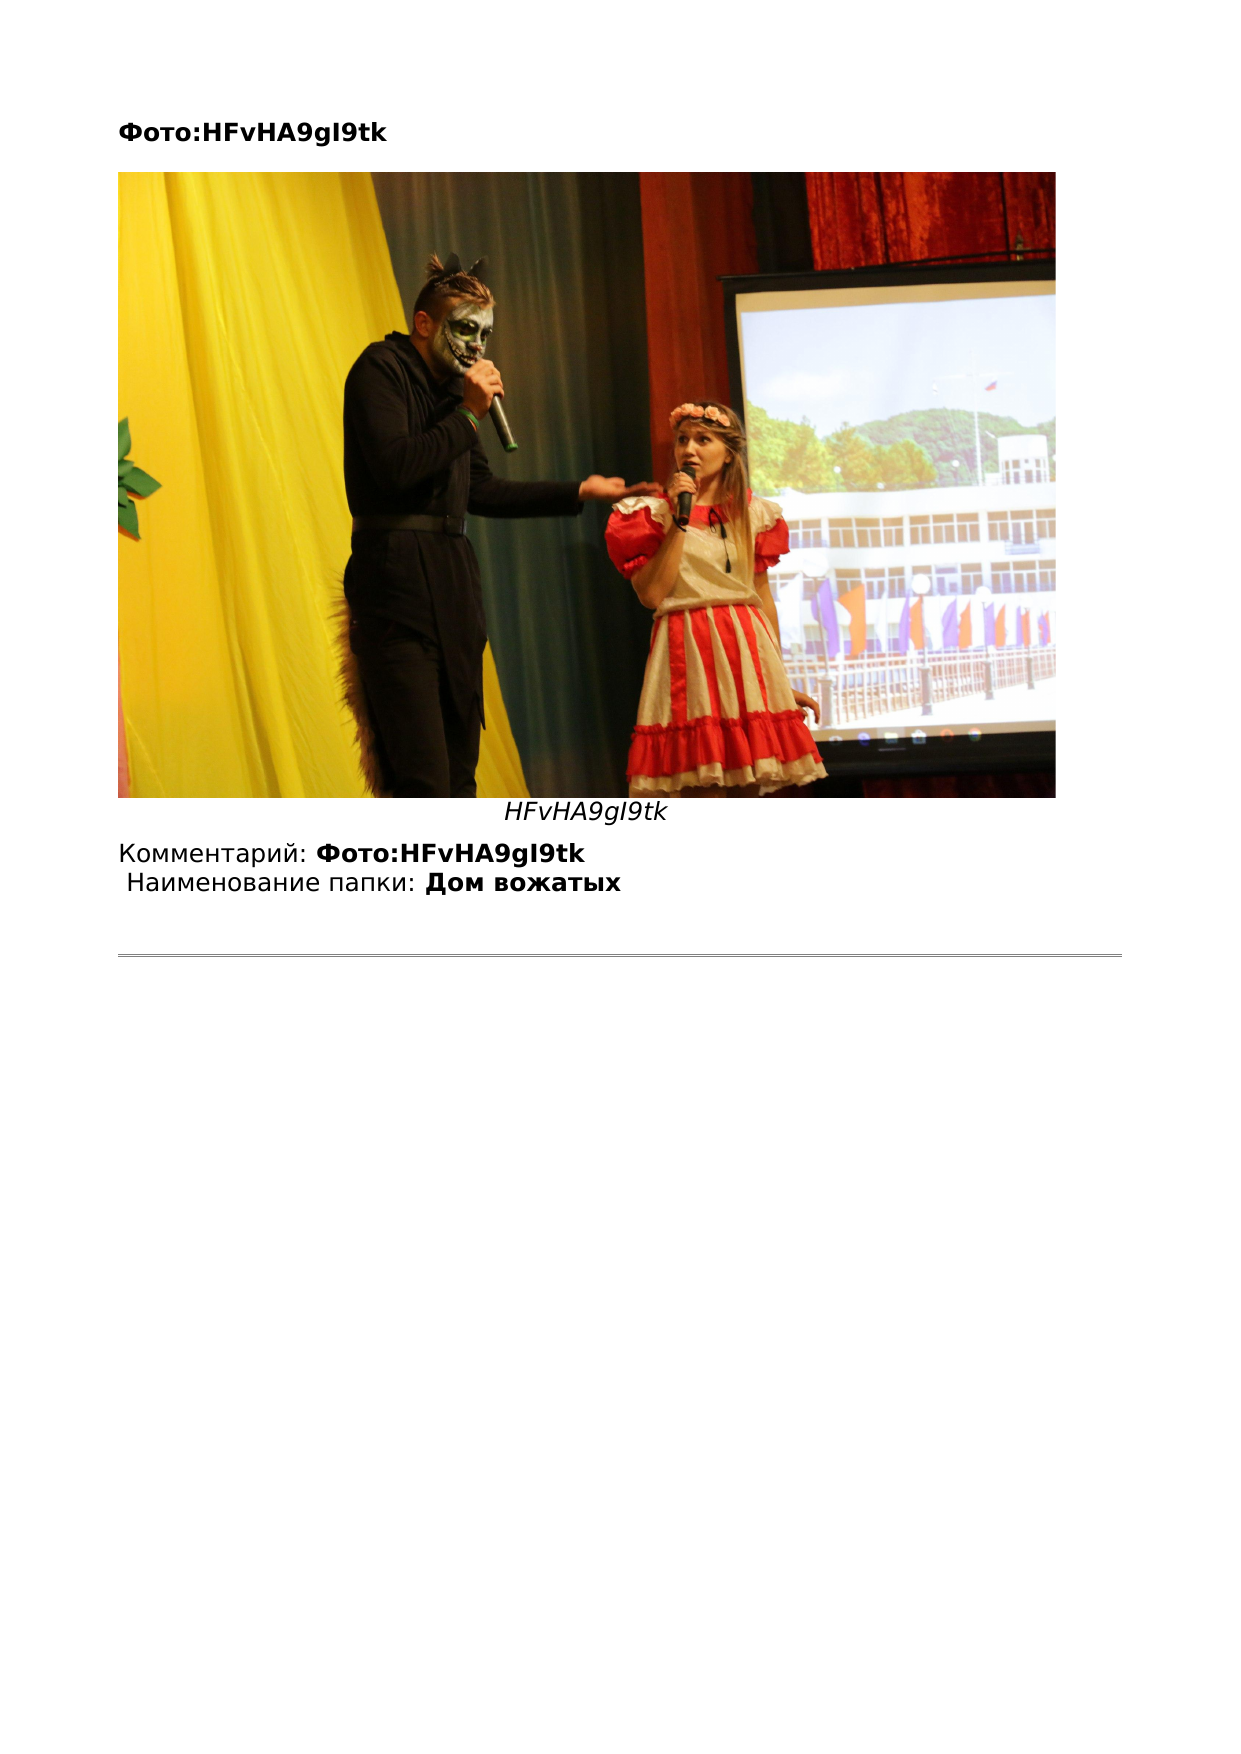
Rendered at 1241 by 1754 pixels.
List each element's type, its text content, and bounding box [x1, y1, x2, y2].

text HFvHA9gI9tk [118, 798, 1056, 827]
text Комментарий: Фото:HFvHA9gI9tk Наименование папки: Дом вожатых [118, 839, 1122, 927]
picture [118, 172, 1056, 798]
subtitle Фото:HFvHA9gI9tk [118, 118, 1122, 147]
